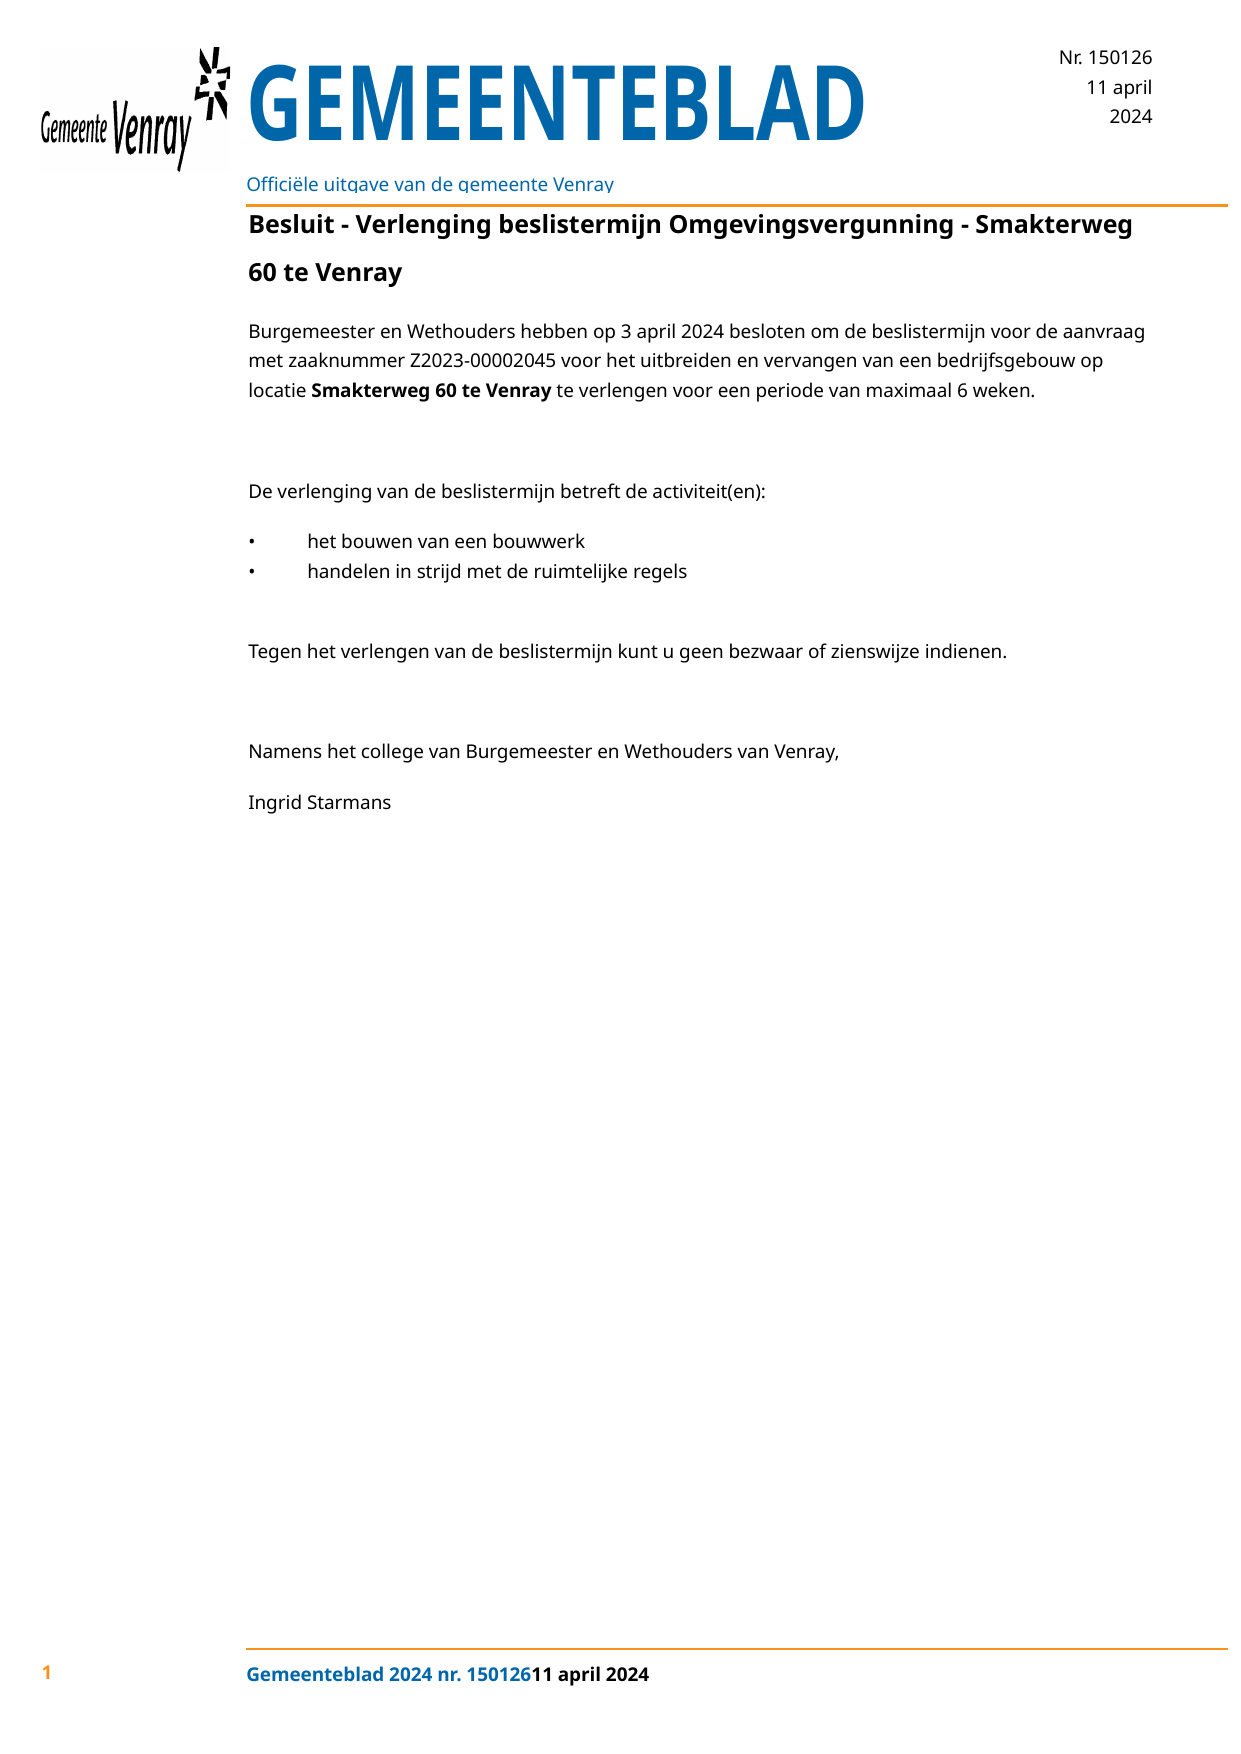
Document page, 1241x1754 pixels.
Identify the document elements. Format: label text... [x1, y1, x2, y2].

text Tegen het verlengen van de beslistermijn kunt u geen bezwaar of zienswijze indienen. [248, 638, 1152, 664]
text Ingrid Starmans [248, 789, 1152, 815]
text Burgemeester en Wethouders hebben op 3 april 2024 besloten om de beslistermijn voor de aanvraag met zaaknummer Z2023-00002045 voor het uitbreiden en vervangen van een bedrijfsgebouw op locatie Smakterweg 60 te Venray te verlengen voor een periode van maximaal 6 weken. [248, 318, 1152, 403]
picture [41, 47, 231, 172]
list handelen in strijd met de ruimtelijke regels [248, 558, 1152, 584]
text Namens het college van Burgemeester en Wethouders van Venray, [248, 739, 1152, 764]
text De verlenging van de beslistermijn betreft de activiteit(en): [248, 478, 1152, 504]
list het bouwen van een bouwwerk [248, 528, 1152, 554]
text Besluit - Verlenging beslistermijn Omgevingsvergunning - Smakterweg 60 te Venray [248, 207, 1152, 288]
